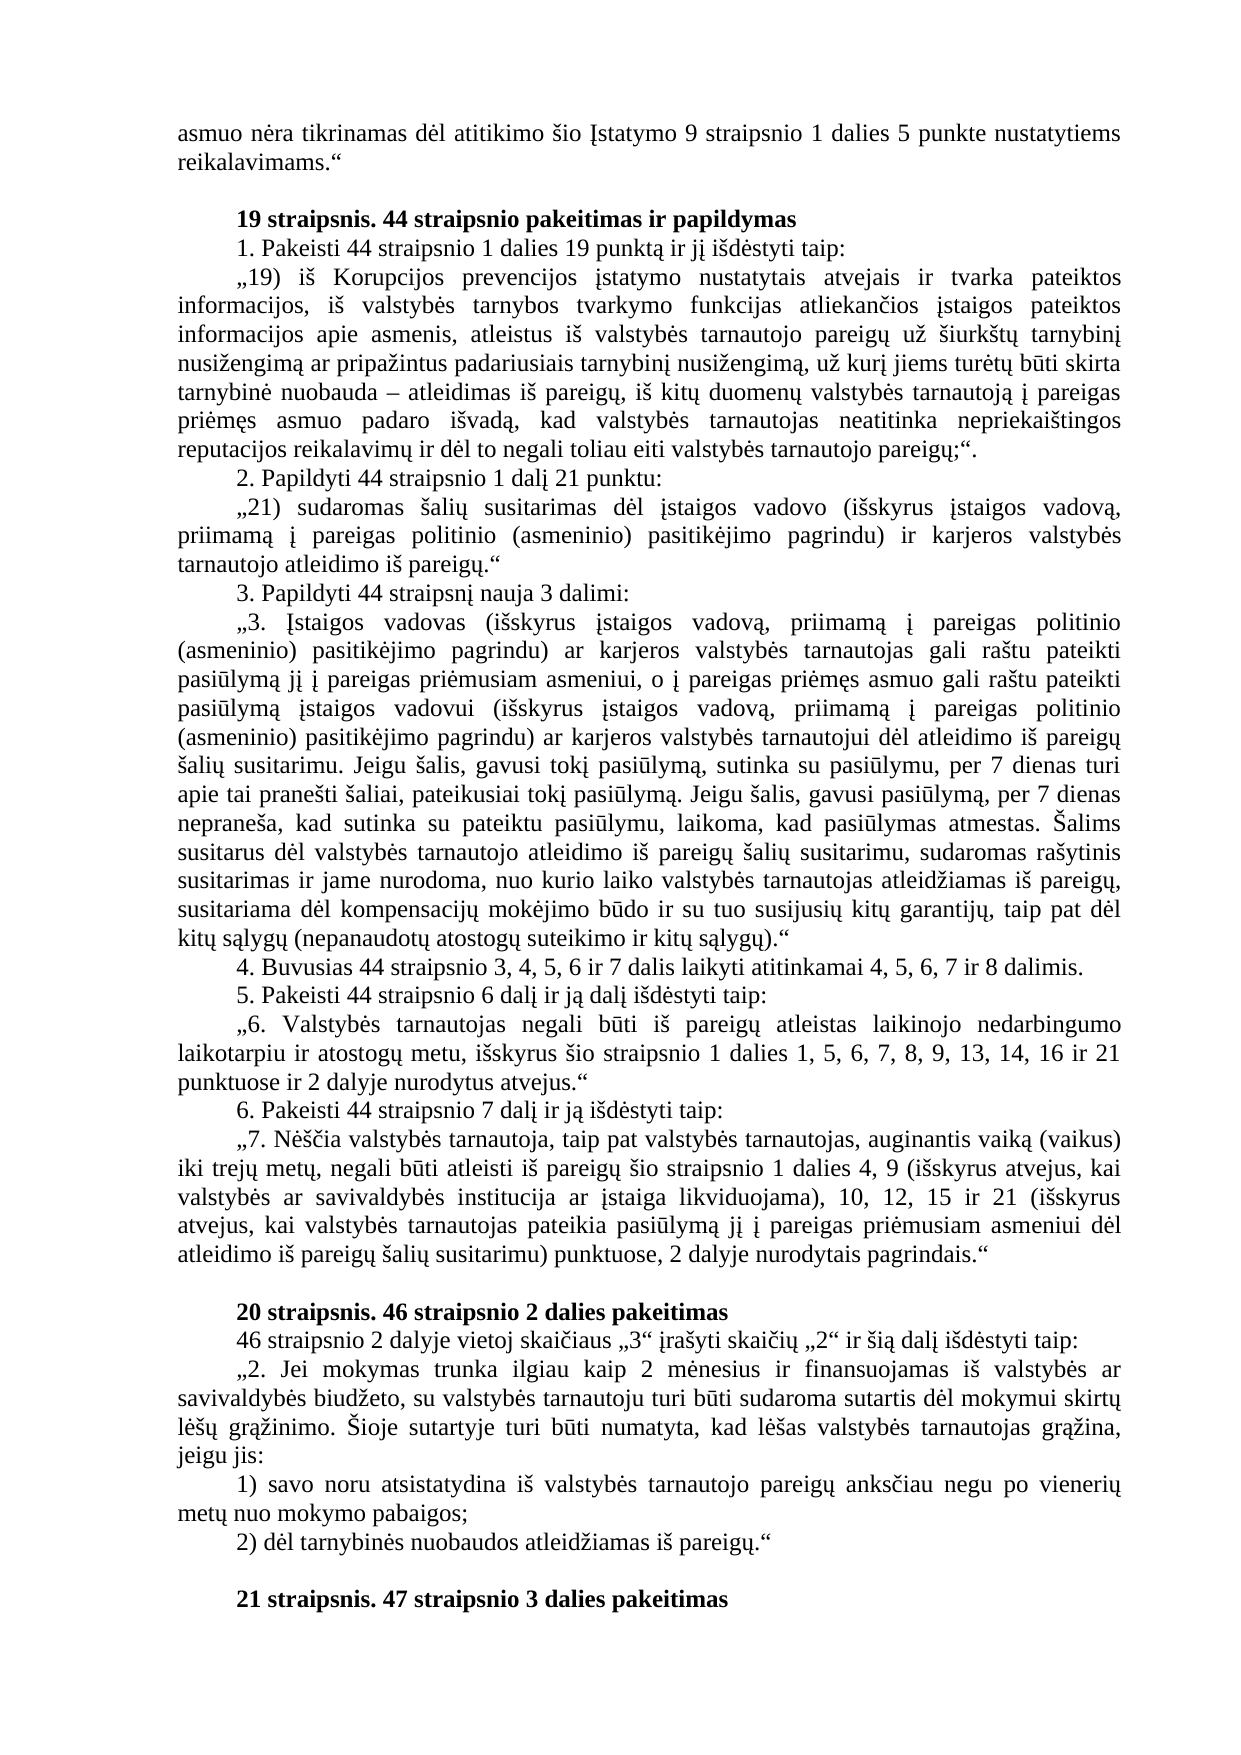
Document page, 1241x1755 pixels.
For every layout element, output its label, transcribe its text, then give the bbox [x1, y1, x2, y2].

text 6. Pakeisti 44 straipsnio 7 dalį ir ją išdėstyti taip: [177, 1096, 1122, 1124]
text 19 straipsnis. 44 straipsnio pakeitimas ir papildymas [177, 204, 1122, 233]
text 1) savo noru atsistatydina iš valstybės tarnautojo pareigų anksčiau negu po vienerių metų nuo mokymo pabaigos; [177, 1469, 1122, 1527]
text 2. Papildyti 44 straipsnio 1 dalį 21 punktu: [177, 463, 1122, 492]
text „19) iš Korupcijos prevencijos įstatymo nustatytais atvejais ir tvarka pateiktos informacijos, iš valstybės tarnybos tvarkymo funkcijas atliekančios įstaigos pateiktos informacijos apie asmenis, atleistus iš valstybės tarnautojo pareigų už šiurkštų tarnybinį nusižengimą ar pripažintus padariusiais tarnybinį nusižengimą, už kurį jiems turėtų būti skirta tarnybinė nuobauda – atleidimas iš pareigų, iš kitų duomenų valstybės tarnautoją į pareigas priėmęs asmuo padaro išvadą, kad valstybės tarnautojas neatitinka nepriekaištingos reputacijos reikalavimų ir dėl to negali toliau eiti valstybės tarnautojo pareigų;“. [177, 262, 1122, 463]
text asmuo nėra tikrinamas dėl atitikimo šio Įstatymo 9 straipsnio 1 dalies 5 punkte nustatytiems reikalavimams.“ [177, 118, 1122, 176]
text 20 straipsnis. 46 straipsnio 2 dalies pakeitimas [177, 1297, 1122, 1326]
text 4. Buvusias 44 straipsnio 3, 4, 5, 6 ir 7 dalis laikyti atitinkamai 4, 5, 6, 7 ir 8 dalimis. [177, 952, 1122, 981]
text 5. Pakeisti 44 straipsnio 6 dalį ir ją dalį išdėstyti taip: [177, 981, 1122, 1009]
text „3. Įstaigos vadovas (išskyrus įstaigos vadovą, priimamą į pareigas politinio (asmeninio) pasitikėjimo pagrindu) ar karjeros valstybės tarnautojas gali raštu pateikti pasiūlymą jį į pareigas priėmusiam asmeniui, o į pareigas priėmęs asmuo gali raštu pateikti pasiūlymą įstaigos vadovui (išskyrus įstaigos vadovą, priimamą į pareigas politinio (asmeninio) pasitikėjimo pagrindu) ar karjeros valstybės tarnautojui dėl atleidimo iš pareigų šalių susitarimu. Jeigu šalis, gavusi tokį pasiūlymą, sutinka su pasiūlymu, per 7 dienas turi apie tai pranešti šaliai, pateikusiai tokį pasiūlymą. Jeigu šalis, gavusi pasiūlymą, per 7 dienas nepraneša, kad sutinka su pateiktu pasiūlymu, laikoma, kad pasiūlymas atmestas. Šalims susitarus dėl valstybės tarnautojo atleidimo iš pareigų šalių susitarimu, sudaromas rašytinis susitarimas ir jame nurodoma, nuo kurio laiko valstybės tarnautojas atleidžiamas iš pareigų, susitariama dėl kompensacijų mokėjimo būdo ir su tuo susijusių kitų garantijų, taip pat dėl kitų sąlygų (nepanaudotų atostogų suteikimo ir kitų sąlygų).“ [177, 607, 1122, 952]
text „21) sudaromas šalių susitarimas dėl įstaigos vadovo (išskyrus įstaigos vadovą, priimamą į pareigas politinio (asmeninio) pasitikėjimo pagrindu) ir karjeros valstybės tarnautojo atleidimo iš pareigų.“ [177, 492, 1122, 578]
text „2. Jei mokymas trunka ilgiau kaip 2 mėnesius ir finansuojamas iš valstybės ar savivaldybės biudžeto, su valstybės tarnautoju turi būti sudaroma sutartis dėl mokymui skirtų lėšų grąžinimo. Šioje sutartyje turi būti numatyta, kad lėšas valstybės tarnautojas grąžina, jeigu jis: [177, 1354, 1122, 1469]
text „6. Valstybės tarnautojas negali būti iš pareigų atleistas laikinojo nedarbingumo laikotarpiu ir atostogų metu, išskyrus šio straipsnio 1 dalies 1, 5, 6, 7, 8, 9, 13, 14, 16 ir 21 punktuose ir 2 dalyje nurodytus atvejus.“ [177, 1009, 1122, 1096]
text 3. Papildyti 44 straipsnį nauja 3 dalimi: [177, 578, 1122, 607]
text 46 straipsnio 2 dalyje vietoj skaičiaus „3“ įrašyti skaičių „2“ ir šią dalį išdėstyti taip: [177, 1326, 1122, 1354]
text 1. Pakeisti 44 straipsnio 1 dalies 19 punktą ir jį išdėstyti taip: [177, 233, 1122, 262]
text 2) dėl tarnybinės nuobaudos atleidžiamas iš pareigų.“ [177, 1527, 1122, 1556]
text „7. Nėščia valstybės tarnautoja, taip pat valstybės tarnautojas, auginantis vaiką (vaikus) iki trejų metų, negali būti atleisti iš pareigų šio straipsnio 1 dalies 4, 9 (išskyrus atvejus, kai valstybės ar savivaldybės institucija ar įstaiga likviduojama), 10, 12, 15 ir 21 (išskyrus atvejus, kai valstybės tarnautojas pateikia pasiūlymą jį į pareigas priėmusiam asmeniui dėl atleidimo iš pareigų šalių susitarimu) punktuose, 2 dalyje nurodytais pagrindais.“ [177, 1124, 1122, 1268]
text 21 straipsnis. 47 straipsnio 3 dalies pakeitimas [177, 1584, 1122, 1613]
